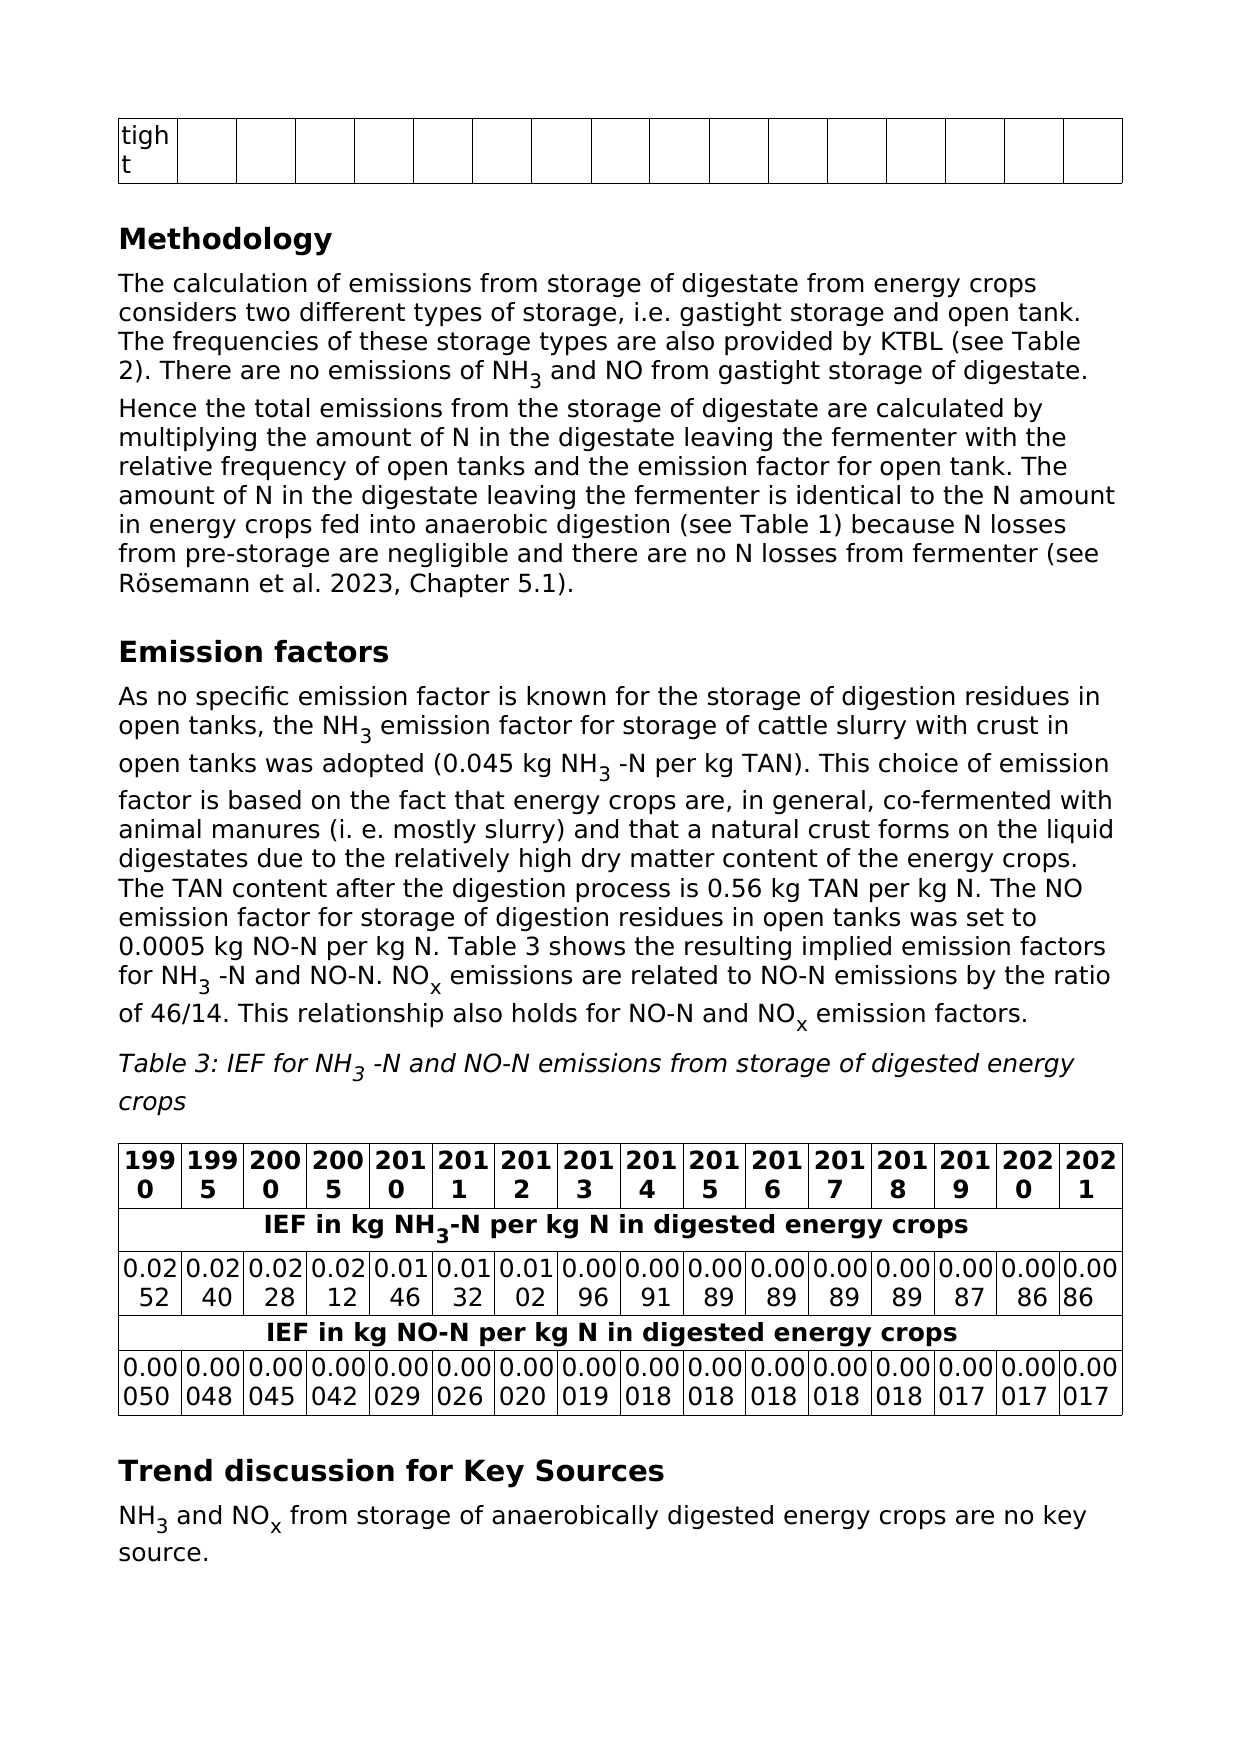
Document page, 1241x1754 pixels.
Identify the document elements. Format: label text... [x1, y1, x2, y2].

table_header 2020 [997, 1144, 1059, 1207]
table_cell [828, 119, 886, 182]
table_cell 0.00020 [495, 1351, 557, 1414]
table_cell 0.0086 [997, 1252, 1059, 1315]
table_cell 0.00026 [433, 1351, 494, 1414]
subtitle Trend discussion for Key Sources [118, 1454, 1122, 1488]
table_cell 0.00029 [370, 1351, 432, 1414]
text As no specific emission factor is known for the storage of digestion residues in open tanks, the NH3 emission factor for storage of cattle slurry with crust in open tanks was adopted (0.045 kg NH3 -N per kg TAN). This choice of emission factor is based on the fact that energy crops are, in general, co-fermented with animal manures (i. e. mostly slurry) and that a natural crust forms on the liquid digestates due to the relatively high dry matter content of the energy crops. The TAN content after the digestion process is 0.56 kg TAN per kg N. The NO emission factor for storage of digestion residues in open tanks was set to 0.0005 kg NO-N per kg N. Table 3 shows the resulting implied emission factors for NH3 -N and NO-N. NOx emissions are related to NO-N emissions by the ratio of 46/14. This relationship also holds for NO-N and NOx emission factors. [118, 682, 1122, 1037]
text The calculation of emissions from storage of digestate from energy crops considers two different types of storage, i.e. gastight storage and open tank. The frequencies of these storage types are also provided by KTBL (see Table 2). There are no emissions of NH3 and NO from gastight storage of digestate. Hence the total emissions from the storage of digestate are calculated by multiplying the amount of N in the digestate leaving the fermenter with the relative frequency of open tanks and the emission factor for open tank. The amount of N in the digestate leaving the fermenter is identical to the N amount in energy crops fed into anaerobic digestion (see Table 1) because N losses from pre-storage are negligible and there are no N losses from fermenter (see Rösemann et al. 2023, Chapter 5.1). [118, 269, 1122, 598]
table_header 2018 [872, 1144, 934, 1207]
table_cell [592, 119, 649, 182]
table_cell 0.00018 [872, 1351, 934, 1414]
table_cell 0.0087 [935, 1252, 996, 1315]
table_cell 0.00018 [684, 1351, 745, 1414]
table_cell 0.00050 [119, 1351, 181, 1414]
table_header 2016 [746, 1144, 808, 1207]
table_cell [355, 119, 413, 182]
table_cell 0.0146 [370, 1252, 432, 1315]
table_header 2005 [307, 1144, 369, 1207]
table_cell [1064, 119, 1122, 182]
table_cell [178, 119, 236, 182]
table_cell [414, 119, 472, 182]
table_cell 0.0252 [119, 1252, 181, 1315]
table_header 2019 [935, 1144, 996, 1207]
table_cell 0.0096 [558, 1252, 620, 1315]
table_cell 0.00018 [746, 1351, 808, 1414]
table_header 2014 [621, 1144, 683, 1207]
table_cell [710, 119, 768, 182]
table_cell 0.0240 [182, 1252, 243, 1315]
table_cell 0.0091 [621, 1252, 683, 1315]
table_cell [887, 119, 945, 182]
table_cell 0.00048 [182, 1351, 243, 1414]
table_cell [946, 119, 1004, 182]
table_cell 0.0132 [433, 1252, 494, 1315]
table_cell 0.00019 [558, 1351, 620, 1414]
table_cell 0.00017 [935, 1351, 996, 1414]
table_cell 0.0228 [244, 1252, 306, 1315]
table_header 2013 [558, 1144, 620, 1207]
table_header 2021 [1060, 1144, 1122, 1207]
table_cell IEF in kg NH3-N per kg N in digested energy crops [119, 1209, 1122, 1251]
table_cell tight [119, 119, 177, 182]
text NH3 and NOx from storage of anaerobically digested energy crops are no key source. [118, 1501, 1122, 1568]
table_header 2017 [809, 1144, 871, 1207]
table_cell 0.0089 [809, 1252, 871, 1315]
table_cell 0.0089 [872, 1252, 934, 1315]
table_cell 0.0089 [684, 1252, 745, 1315]
table_cell 0.00018 [621, 1351, 683, 1414]
table_header 2000 [244, 1144, 306, 1207]
table_header 1990 [119, 1144, 181, 1207]
table_header 2012 [495, 1144, 557, 1207]
table_cell 0.0089 [746, 1252, 808, 1315]
table_cell 0.0086 [1060, 1252, 1122, 1315]
table_cell 0.00017 [997, 1351, 1059, 1414]
subtitle Methodology [118, 222, 1122, 256]
table_cell [532, 119, 591, 182]
table_cell [237, 119, 295, 182]
table_cell [473, 119, 531, 182]
table_cell 0.00018 [809, 1351, 871, 1414]
table_cell 0.00017 [1060, 1351, 1122, 1414]
table_cell 0.0102 [495, 1252, 557, 1315]
table_cell 0.0212 [307, 1252, 369, 1315]
table_cell 0.00045 [244, 1351, 306, 1414]
table_header 2015 [684, 1144, 745, 1207]
table_header 2011 [433, 1144, 494, 1207]
text Table 3: IEF for NH3 -N and NO-N emissions from storage of digested energy crops [118, 1049, 1122, 1116]
table_cell [650, 119, 709, 182]
table_cell IEF in kg NO-N per kg N in digested energy crops [119, 1316, 1122, 1350]
subtitle Emission factors [118, 636, 1122, 669]
table_header 2010 [370, 1144, 432, 1207]
table_cell [1005, 119, 1063, 182]
table_cell [769, 119, 827, 182]
table_cell 0.00042 [307, 1351, 369, 1414]
table_header 1995 [182, 1144, 243, 1207]
table_cell [296, 119, 354, 182]
